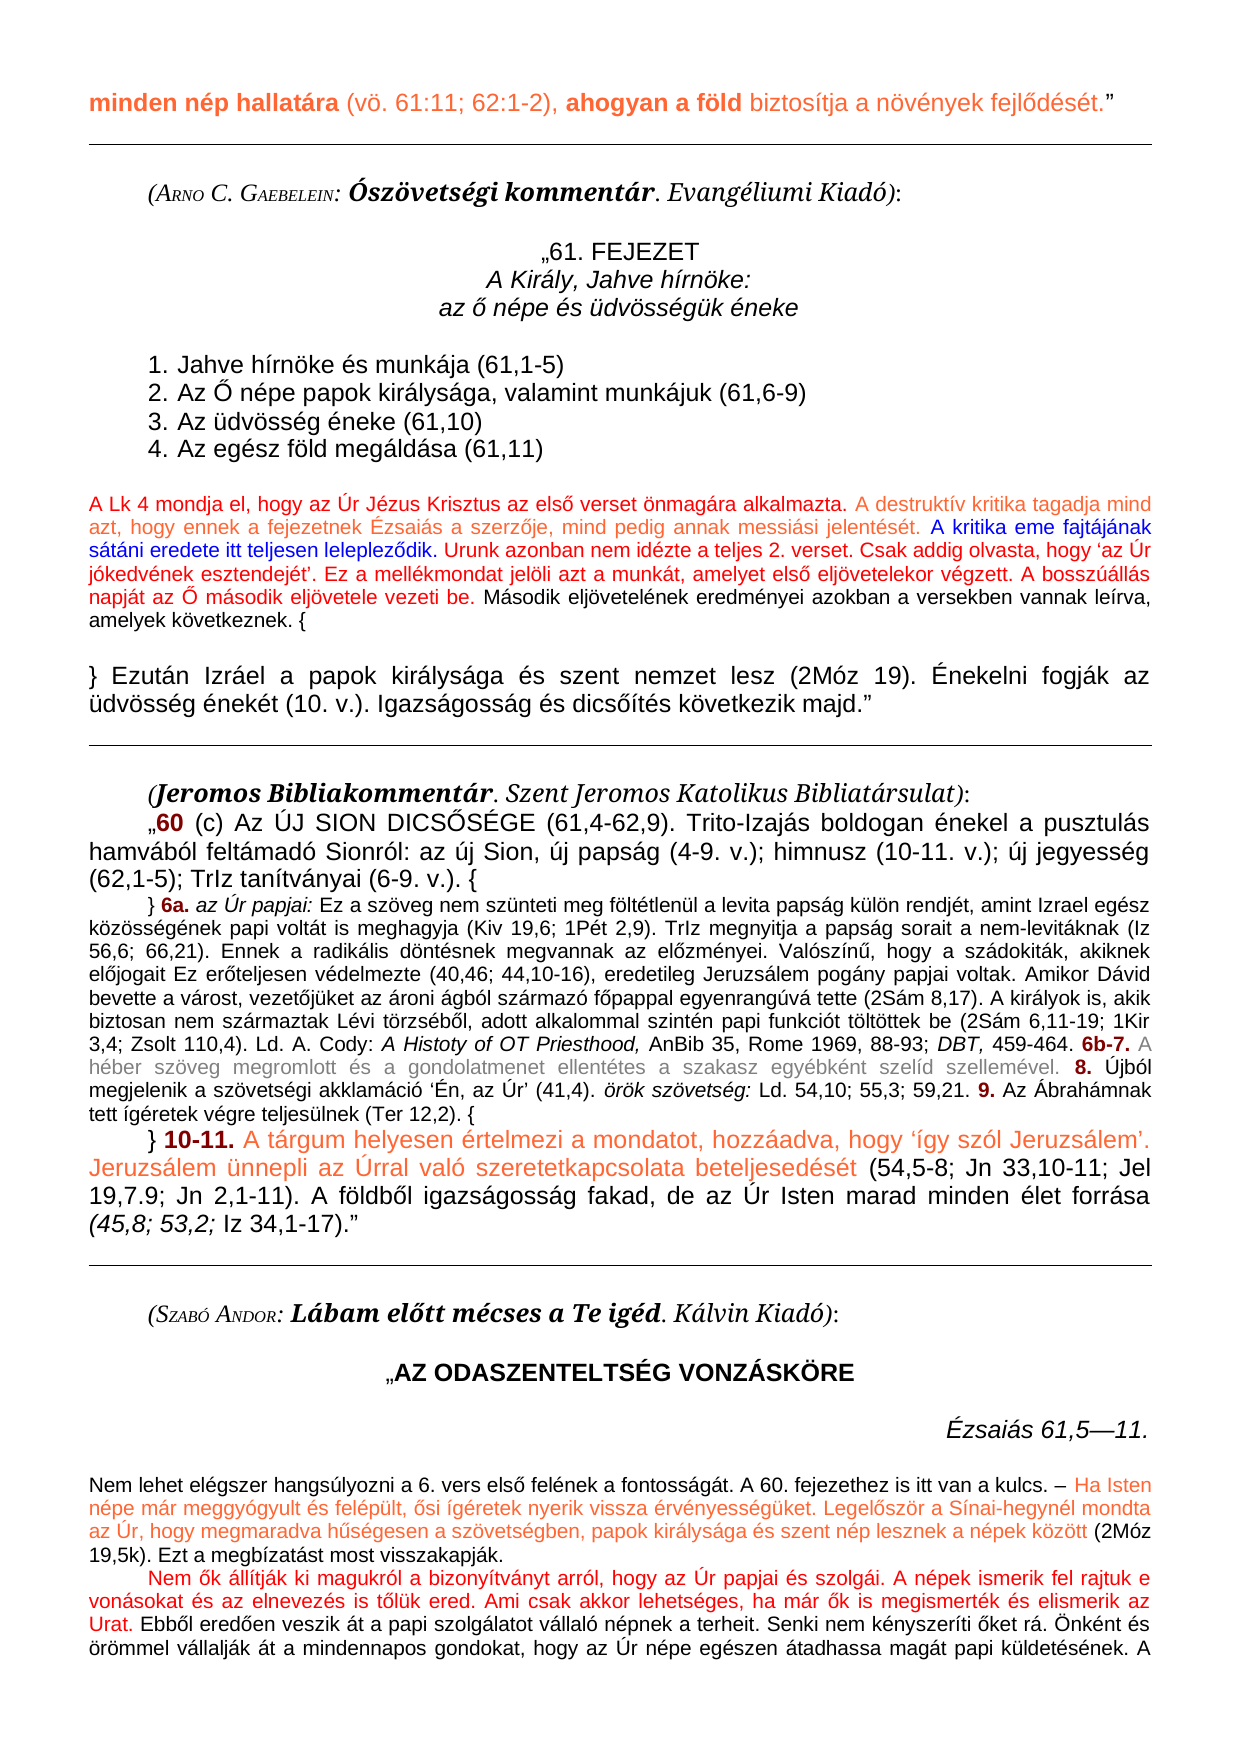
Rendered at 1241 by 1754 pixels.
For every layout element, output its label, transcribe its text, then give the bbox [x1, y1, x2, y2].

text (Jeromos Bibliakommentár. Szent Jeromos Katolikus Bibliatársulat): [88, 775, 1152, 809]
text „AZ ODASZENTELTSÉG VONZÁSKÖRE [88, 1359, 1152, 1387]
text A Lk 4 mondja el, hogy az Úr Jézus Krisztus az első verset önmagára alkalmazta. A destruktív kritika tagadja mind azt, hogy ennek a fejezetnek Ézsaiás a szerzője, mind pedig annak messiási jelentését. A kritika eme fajtájának sátáni eredete itt teljesen lelepleződik. Urunk azonban nem idézte a teljes 2. verset. Csak addig olvasta, hogy ‘az Úr jókedvének esztendejét’. Ez a mellékmondat jelöli azt a munkát, amelyet első eljövetelekor végzett. A bosszúállás napját az Ő második eljövetele vezeti be. Második eljövetelének eredményei azokban a versekben vannak leírva, amelyek következnek. { [88, 493, 1152, 632]
list Az Ő népe papok királysága, valamint munkájuk (61,6-9) [148, 379, 1152, 407]
text } 6a. az Úr papjai: Ez a szöveg nem szünteti meg föltétlenül a levita papság külön rendjét, amint Izrael egész közösségének papi voltát is meghagyja (Kiv 19,6; 1Pét 2,9). TrIz megnyitja a papság sorait a nem-levitáknak (Iz 56,6; 66,21). Ennek a radikális döntésnek megvannak az előzményei. Valószínű, hogy a szádokiták, akiknek előjogait Ez erőteljesen védelmezte (40,46; 44,10-16), eredetileg Jeruzsálem pogány papjai voltak. Amikor Dávid bevette a várost, vezetőjüket az ároni ágból származó főpappal egyenrangúvá tette (2Sám 8,17). A királyok is, akik biztosan nem származtak Lévi törzséből, adott alkalommal szintén papi funkciót töltöttek be (2Sám 6,11-19; 1Kir 3,4; Zsolt 110,4). Ld. A. Cody: A Histoty of OT Priesthood, AnBib 35, Rome 1969, 88-93; DBT, 459-464. 6b-7. A héber szöveg megromlott és a gondolatmenet ellentétes a szakasz egyébként szelíd szellemével. 8. Újból megjelenik a szövetségi akklamáció ‘Én, az Úr’ (41,4). örök szövetség: Ld. 54,10; 55,3; 59,21. 9. Az Ábrahámnak tett ígéretek végre teljesülnek (Ter 12,2). { [88, 893, 1152, 1126]
text „61. FEJEZET A Király, Jahve hírnöke: az ő népe és üdvösségük éneke [88, 238, 1152, 322]
text Nem ők állítják ki magukról a bizonyítványt arról, hogy az Úr papjai és szolgái. A népek ismerik fel rajtuk e vonásokat és az elnevezés is tőlük ered. Ami csak akkor lehetséges, ha már ők is megismerték és elismerik az Urat. Ebből eredően veszik át a papi szolgálatot vállaló népnek a terheit. Senki nem kényszeríti őket rá. Önként és örömmel vállalják át a mindennapos gondokat, hogy az Úr népe egészen átadhassa magát papi küldetésének. A [88, 1567, 1152, 1659]
list Az üdvösség éneke (61,10) [148, 407, 1152, 435]
text } Ezután Izráel a papok királysága és szent nemzet lesz (2Móz 19). Énekelni fogják az üdvösség énekét (10. v.). Igazságosság és dicsőítés következik majd.” [88, 662, 1152, 718]
list Jahve hírnöke és munkája (61,1-5) [148, 351, 1152, 379]
text minden nép hallatára (vö. 61:11; 62:1-2), ahogyan a föld biztosítja a növények fejlődését.” [88, 88, 1152, 117]
list Az egész föld megáldása (61,11) [148, 435, 1152, 463]
text (Arno C. Gaebelein: Ószövetségi kommentár. Evangéliumi Kiadó): [88, 174, 1152, 208]
text (Szabó Andor: Lábam előtt mécses a Te igéd. Kálvin Kiadó): [88, 1295, 1152, 1329]
text Ézsaiás 61,5—11. [88, 1416, 1152, 1444]
text „60 (c) Az ÚJ SION DICSŐSÉGE (61,4-62,9). Trito-Izajás boldogan énekel a pusztulás hamvából feltámadó Sionról: az új Sion, új papság (4-9. v.); himnusz (10-11. v.); új jegyesség (62,1-5); TrIz tanítványai (6-9. v.). { [88, 809, 1152, 893]
text Nem lehet elégszer hangsúlyozni a 6. vers első felének a fontosságát. A 60. fejezethez is itt van a kulcs. – Ha Isten népe már meggyógyult és felépült, ősi ígéretek nyerik vissza érvényességüket. Legelőször a Sínai-hegynél mondta az Úr, hogy megmaradva hűségesen a szövetségben, papok királysága és szent nép lesznek a népek között (2Móz 19,5k). Ezt a megbízatást most visszakapják. [88, 1474, 1152, 1567]
text } 10-11. A tárgum helyesen értelmezi a mondatot, hozzáadva, hogy ‘így szól Jeruzsálem’. Jeruzsálem ünnepli az Úrral való szeretetkapcsolata beteljesedését (54,5-8; Jn 33,10-11; Jel 19,7.9; Jn 2,1-11). A földből igazságosság fakad, de az Úr Isten marad minden élet forrása (45,8; 53,2; Iz 34,1-17).” [88, 1126, 1152, 1238]
